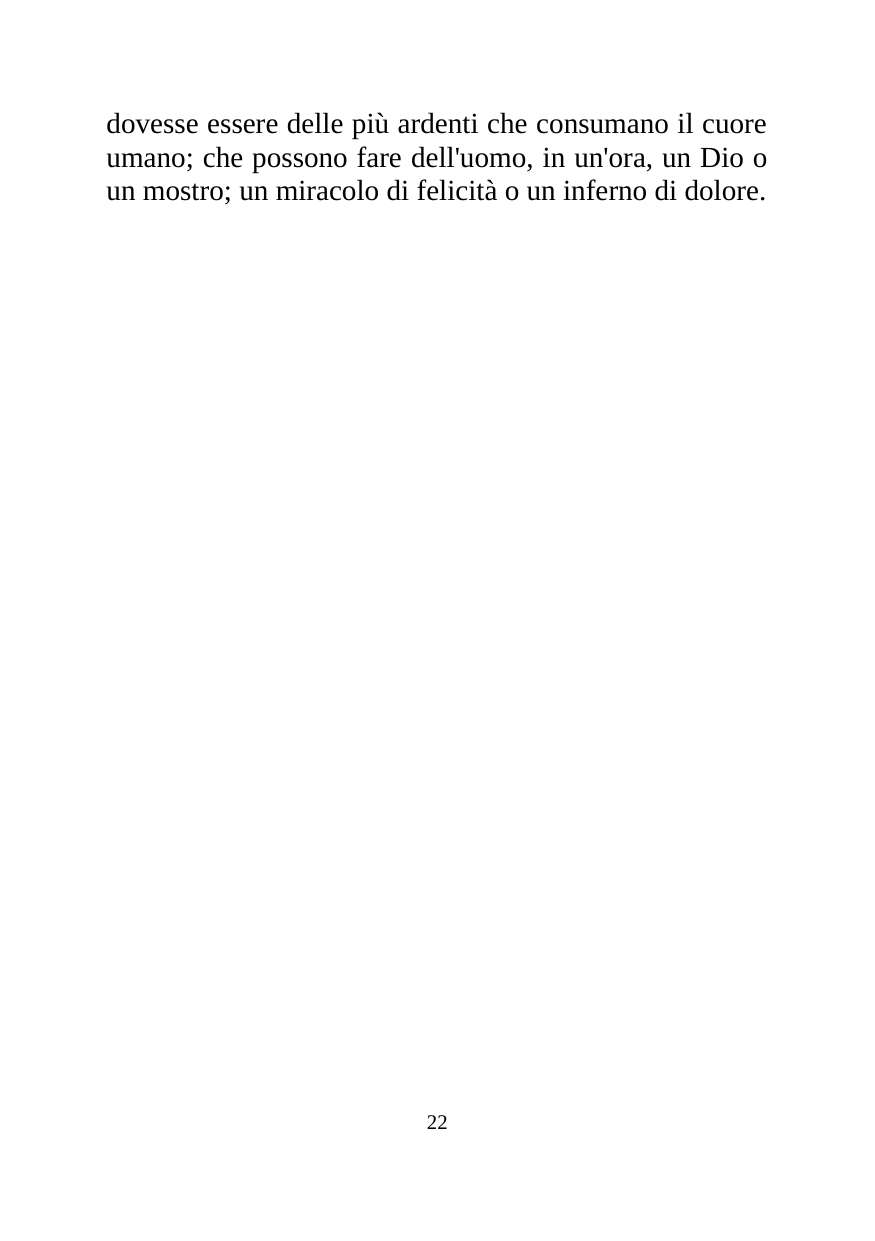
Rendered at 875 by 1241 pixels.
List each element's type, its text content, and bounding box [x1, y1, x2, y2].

text dovesse essere delle più ardenti che consumano il cuore umano; che possono fare dell'uomo, in un'ora, un Dio o un mostro; un miracolo di felicità o un inferno di dolore. [106, 106, 768, 207]
